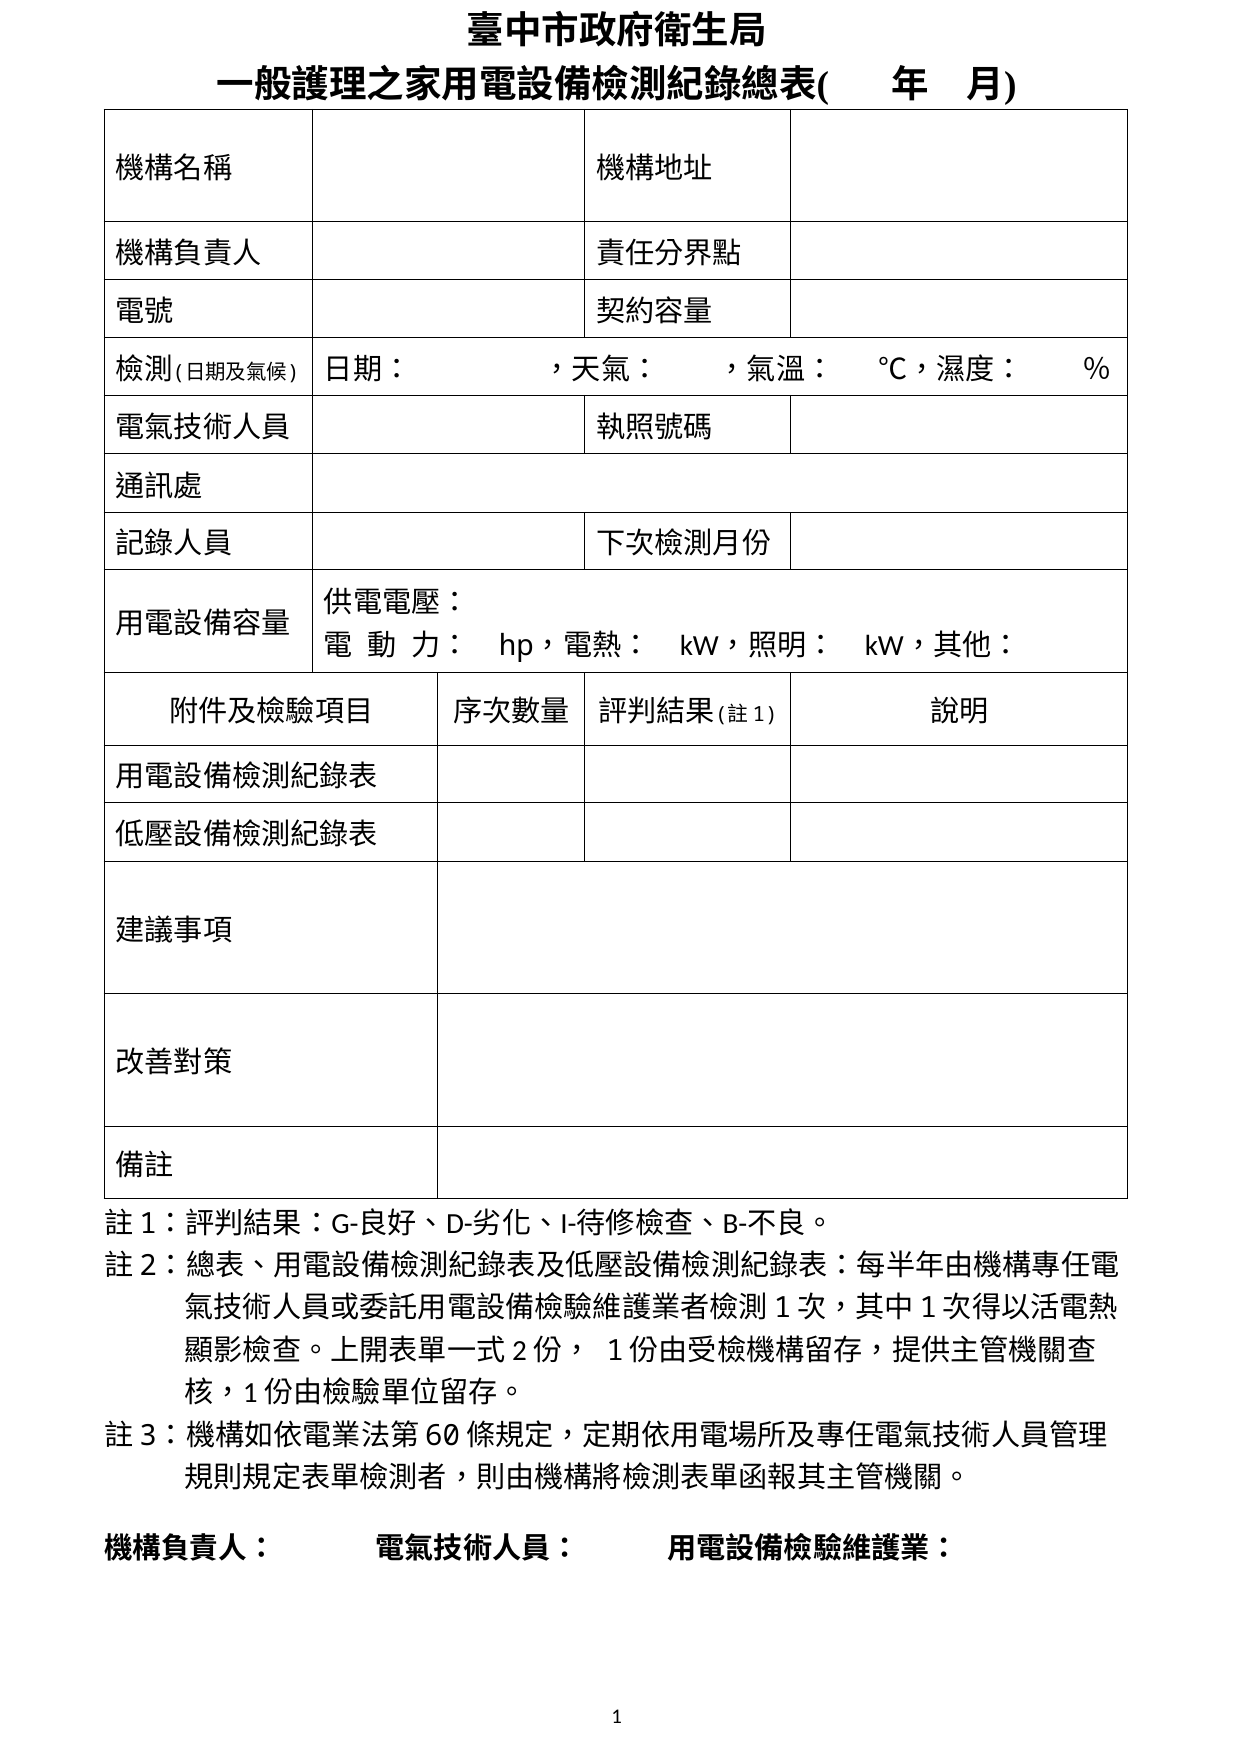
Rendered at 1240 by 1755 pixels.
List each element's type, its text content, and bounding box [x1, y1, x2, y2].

table_cell 評判結果(註1) [585, 673, 790, 745]
table_header 機構名稱 [105, 110, 312, 221]
table_cell 下次檢測月份 [585, 513, 790, 569]
table_cell 執照號碼 [585, 396, 790, 453]
table_cell [438, 862, 1127, 993]
table_cell [791, 222, 1127, 279]
table_cell 改善對策 [105, 994, 437, 1126]
text 機構負責人： 電氣技術人員： 用電設備檢驗維護業： [104, 1524, 1129, 1566]
text 一般護理之家用電設備檢測紀錄總表( 年 月) [104, 54, 1129, 109]
table_cell [438, 994, 1127, 1126]
text 臺中市政府衛生局 [104, 0, 1129, 54]
table_cell 機構負責人 [105, 222, 312, 279]
table_cell 電號 [105, 280, 312, 337]
table_header 機構地址 [585, 110, 790, 221]
text 註2：總表、用電設備檢測紀錄表及低壓設備檢測紀錄表：每半年由機構專任電氣技術人員或委託用電設備檢驗維護業者檢測1次，其中1次得以活電熱顯影檢查。上開表單一式 2 份， 1份由受檢機構留存，提供主管機關查核，1 份由檢驗單位留存。 [104, 1242, 1124, 1411]
table_cell [313, 513, 584, 569]
table_cell 低壓設備檢測紀錄表 [105, 803, 437, 861]
table_cell [313, 454, 1127, 512]
table_cell [791, 803, 1127, 861]
table_cell [313, 396, 584, 453]
table_cell [438, 803, 584, 861]
table_cell 供電電壓： 電 動 力： hp，電熱： kW，照明： kW，其他： [313, 570, 1127, 672]
table_header [313, 110, 584, 221]
table_cell [585, 746, 790, 802]
table_cell [791, 746, 1127, 802]
table_cell [438, 746, 584, 802]
text 註3：機構如依電業法第60條規定，定期依用電場所及專任電氣技術人員管理規則規定表單檢測者，則由機構將檢測表單函報其主管機關。 [104, 1411, 1124, 1496]
table_cell [585, 803, 790, 861]
table_cell 用電設備檢測紀錄表 [105, 746, 437, 802]
table_cell 電氣技術人員 [105, 396, 312, 453]
table_cell 用電設備容量 [105, 570, 312, 672]
table_cell 序次數量 [438, 673, 584, 745]
table_cell 通訊處 [105, 454, 312, 512]
table_cell 契約容量 [585, 280, 790, 337]
table_cell [313, 222, 584, 279]
table_cell 記錄人員 [105, 513, 312, 569]
table_cell 日期： ，天氣： ，氣溫： ℃，濕度： ％ [313, 338, 1127, 395]
table_cell [791, 513, 1127, 569]
table_cell [313, 280, 584, 337]
table_cell [438, 1127, 1127, 1198]
table_cell 附件及檢驗項目 [105, 673, 437, 745]
table_cell 建議事項 [105, 862, 437, 993]
table_cell [791, 280, 1127, 337]
table_header [791, 110, 1127, 221]
table_cell 檢測(日期及氣候) [105, 338, 312, 395]
table_cell [791, 396, 1127, 453]
table_cell 說明 [791, 673, 1127, 745]
text 註1：評判結果：G-良好、D-劣化、I-待修檢查、B-不良。 [104, 1199, 1129, 1242]
table_cell 責任分界點 [585, 222, 790, 279]
table_cell 備註 [105, 1127, 437, 1198]
